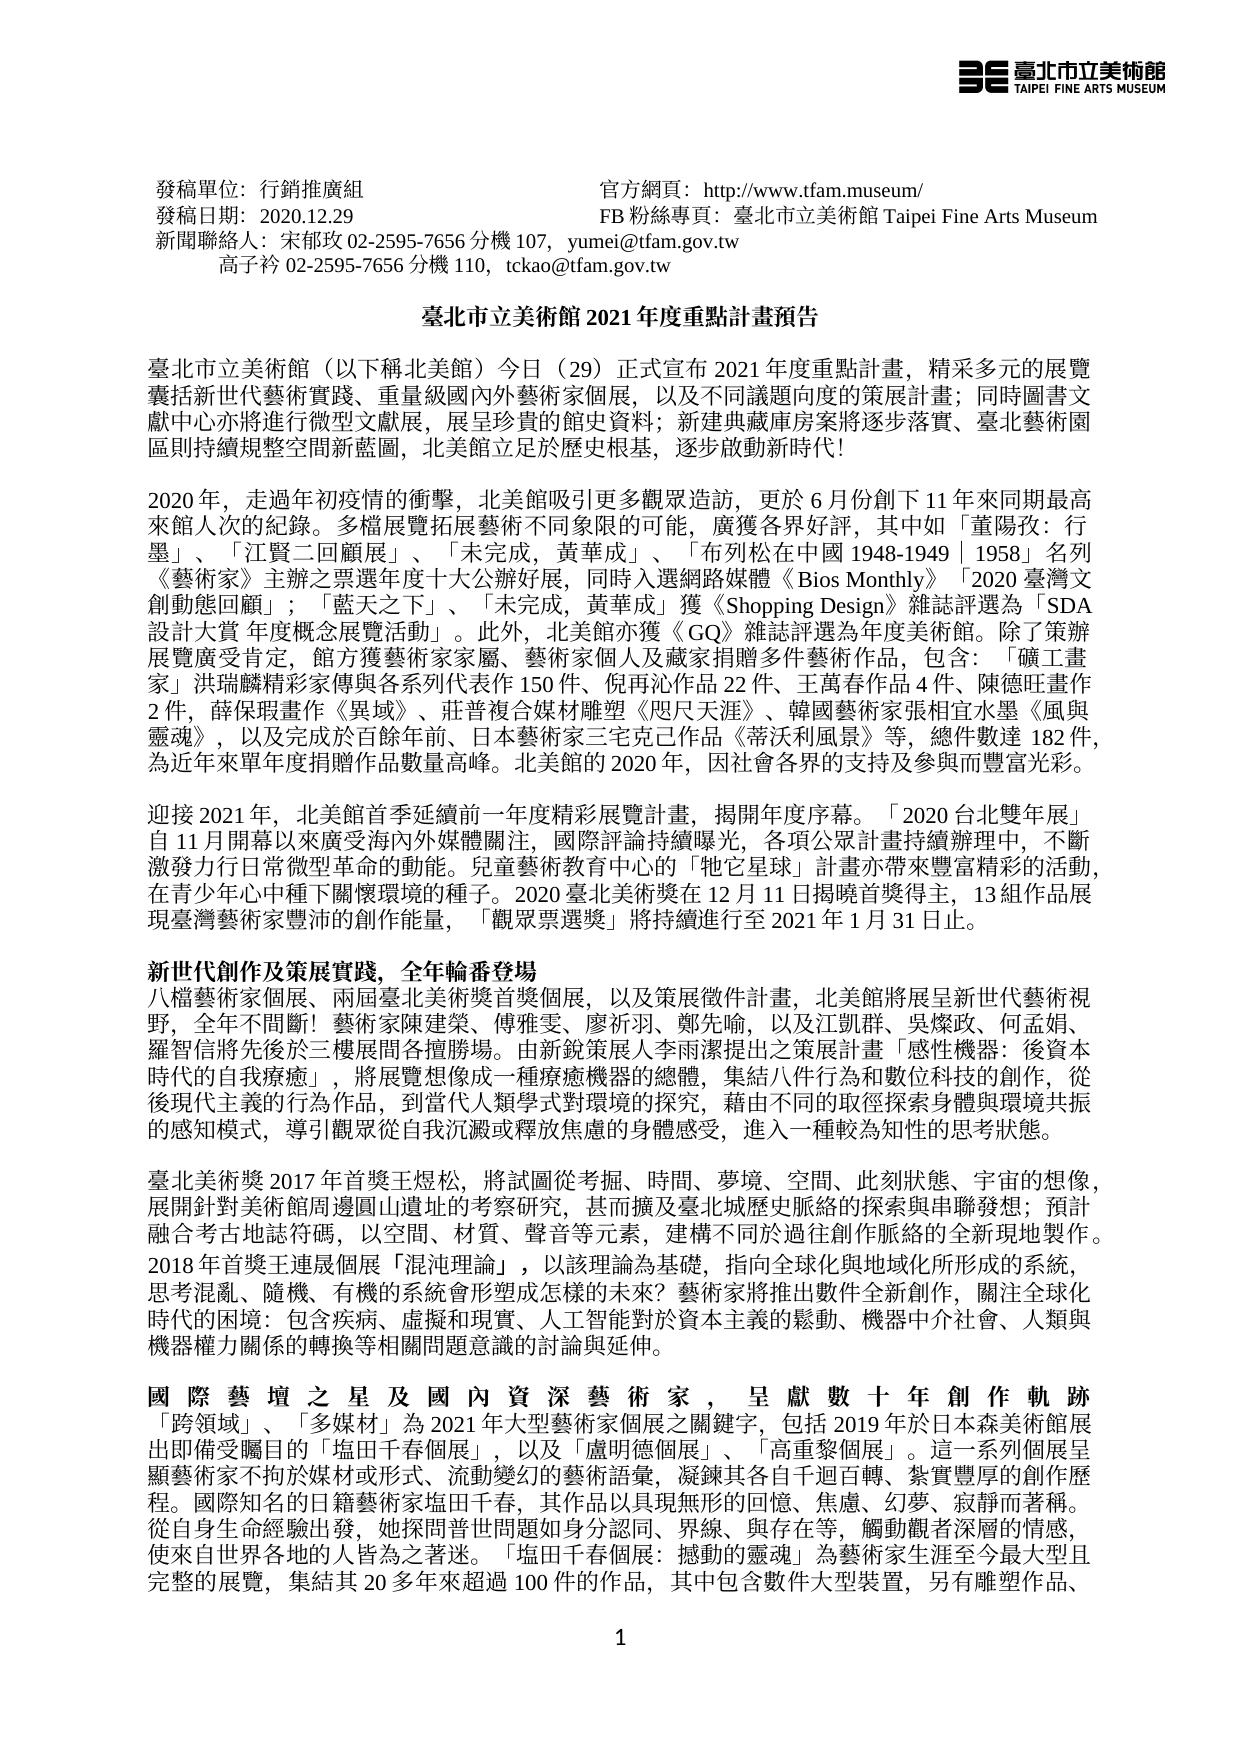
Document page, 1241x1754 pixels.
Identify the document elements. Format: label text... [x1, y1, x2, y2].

text 八檔藝術家個展、兩屆臺北美術獎首獎個展，以及策展徵件計畫，北美館將展呈新世代藝術視野，全年不間斷！藝術家陳建榮、傅雅雯、廖祈羽、鄭先喻，以及江凱群、吳燦政、何孟娟、羅智信將先後於三樓展間各擅勝場。由新銳策展人李雨潔提出之策展計畫「感性機器：後資本時代的自我療癒」，將展覽想像成一種療癒機器的總體，集結八件行為和數位科技的創作，從後現代主義的行為作品，到當代人類學式對環境的探究，藉由不同的取徑探索身體與環境共振的感知模式，導引觀眾從自我沉澱或釋放焦慮的身體感受，進入一種較為知性的思考狀態。 [148, 985, 1092, 1143]
table_cell 新聞聯絡人：宋郁玫02-2595-7656分機107，yumei@tfam.gov.tw 高子衿 02-2595-7656分機110，tckao@tfam.gov.tw [144, 229, 1115, 277]
table_cell 發稿日期：2020.12.29 [144, 202, 588, 229]
table_header 官方網頁：http://www.tfam.museum/ [588, 178, 1115, 202]
text 臺北市立美術館2021年度重點計畫預告 [148, 304, 1092, 330]
text 臺北市立美術館（以下稱北美館）今日（29）正式宣布2021年度重點計畫，精采多元的展覽囊括新世代藝術實踐、重量級國內外藝術家個展，以及不同議題向度的策展計畫；同時圖書文獻中心亦將進行微型文獻展，展呈珍貴的館史資料；新建典藏庫房案將逐步落實、臺北藝術園區則持續規整空間新藍圖，北美館立足於歷史根基，逐步啟動新時代！ [148, 356, 1092, 462]
text 2020年，走過年初疫情的衝擊，北美館吸引更多觀眾造訪，更於6月份創下11年來同期最高來館人次的紀錄。多檔展覽拓展藝術不同象限的可能，廣獲各界好評，其中如「董陽孜：行墨」、「江賢二回顧展」、「未完成，黃華成」、「布列松在中國1948-1949｜1958」名列《藝術家》主辦之票選年度十大公辦好展，同時入選網路媒體《Bios Monthly》「2020 臺灣文創動態回顧」；「藍天之下」、「未完成，黃華成」獲《Shopping Design》雜誌評選為「SDA設計大賞 年度概念展覽活動」。此外，北美館亦獲《GQ》雜誌評選為年度美術館。除了策辦展覽廣受肯定，館方獲藝術家家屬、藝術家個人及藏家捐贈多件藝術作品，包含：「礦工畫家」洪瑞麟精彩家傳與各系列代表作150件、倪再沁作品22件、王萬春作品4件、陳德旺畫作2件，薛保瑕畫作《異域》、莊普複合媒材雕塑《咫尺天涯》、韓國藝術家張相宜水墨《風與靈魂》，以及完成於百餘年前、日本藝術家三宅克己作品《蒂沃利風景》等，總件數達182件，為近年來單年度捐贈作品數量高峰。北美館的2020年，因社會各界的支持及參與而豐富光彩。 [148, 487, 1092, 777]
text 新世代創作及策展實踐，全年輪番登場 [148, 958, 1092, 985]
picture [958, 59, 1167, 95]
text 國際藝壇之星及國內資深藝術家，呈獻數十年創作軌跡 「跨領域」、「多媒材」為2021年大型藝術家個展之關鍵字，包括2019年於日本森美術館展出即備受矚目的「塩田千春個展」，以及「盧明德個展」、「高重黎個展」。這一系列個展呈顯藝術家不拘於媒材或形式、流動變幻的藝術語彙，凝鍊其各自千迴百轉、紮實豐厚的創作歷程。國際知名的日籍藝術家塩田千春，其作品以具現無形的回憶、焦慮、幻夢、寂靜而著稱。從自身生命經驗出發，她探問普世問題如身分認同、界線、與存在等，觸動觀者深層的情感，使來自世界各地的人皆為之著迷。「塩田千春個展：撼動的靈魂」為藝術家生涯至今最大型且完整的展覽，集結其20多年來超過100件的作品，其中包含數件大型裝置，另有雕塑作品、 [148, 1384, 1092, 1595]
table_header 發稿單位：行銷推廣組 [144, 178, 588, 202]
text 迎接2021年，北美館首季延續前一年度精彩展覽計畫，揭開年度序幕。「2020台北雙年展」自11月開幕以來廣受海內外媒體關注，國際評論持續曝光，各項公眾計畫持續辦理中，不斷激發力行日常微型革命的動能。兒童藝術教育中心的「牠它星球」計畫亦帶來豐富精彩的活動，在青少年心中種下關懷環境的種子。2020臺北美術獎在12月11日揭曉首獎得主，13組作品展現臺灣藝術家豐沛的創作能量，「觀眾票選獎」將持續進行至2021年1月31日止。 [148, 802, 1092, 933]
table_cell FB粉絲專頁：臺北市立美術館Taipei Fine Arts Museum [588, 202, 1115, 229]
text 臺北美術獎2017年首獎王煜松，將試圖從考掘、時間、夢境、空間、此刻狀態、宇宙的想像，展開針對美術館周邊圓山遺址的考察研究，甚而擴及臺北城歷史脈絡的探索與串聯發想；預計融合考古地誌符碼，以空間、材質、聲音等元素，建構不同於過往創作脈絡的全新現地製作。2018年首獎王連晟個展「混沌理論」，以該理論為基礎，指向全球化與地域化所形成的系統，思考混亂、隨機、有機的系統會形塑成怎樣的未來？藝術家將推出數件全新創作，關注全球化時代的困境：包含疾病、虛擬和現實、人工智能對於資本主義的鬆動、機器中介社會、人類與機器權力關係的轉換等相關問題意識的討論與延伸。 [148, 1168, 1092, 1359]
